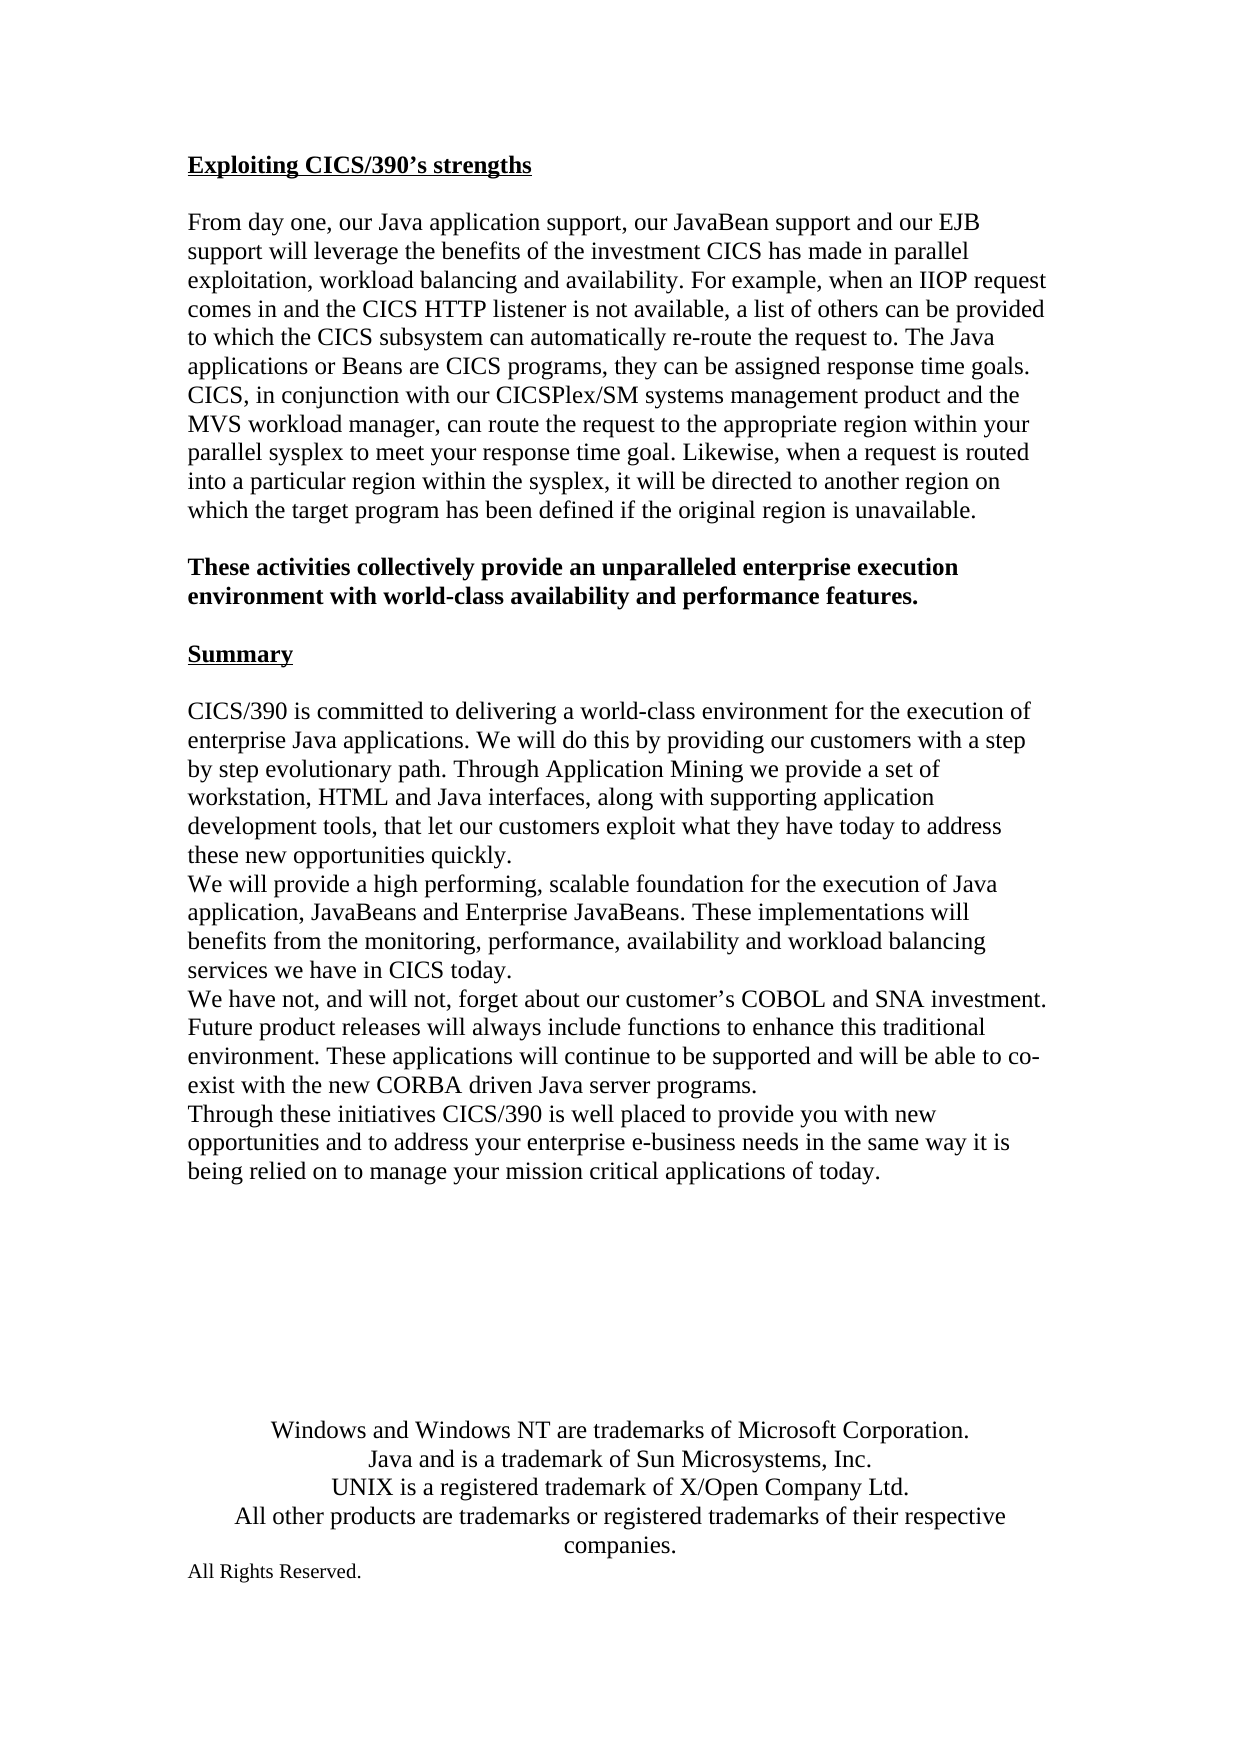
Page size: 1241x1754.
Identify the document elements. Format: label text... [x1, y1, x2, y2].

text All other products are trademarks or registered trademarks of their respective companies. [187, 1501, 1053, 1559]
text CICS/390 is committed to delivering a world-class environment for the execution of enterprise Java applications. We will do this by providing our customers with a step by step evolutionary path. Through Application Mining we provide a set of workstation, HTML and Java interfaces, along with supporting application development tools, that let our customers exploit what they have today to address these new opportunities quickly. [187, 696, 1053, 869]
text Windows and Windows NT are trademarks of Microsoft Corporation. [187, 1415, 1053, 1444]
text Summary [187, 639, 1053, 667]
text UNIX is a registered trademark of X/Open Company Ltd. [187, 1472, 1053, 1501]
text Through these initiatives CICS/390 is well placed to provide you with new opportunities and to address your enterprise e-business needs in the same way it is being relied on to manage your mission critical applications of today. [187, 1099, 1053, 1185]
text Exploiting CICS/390’s strengths [187, 150, 1053, 179]
text These activities collectively provide an unparalleled enterprise execution environment with world-class availability and performance features. [187, 552, 1053, 610]
text All Rights Reserved. [187, 1559, 1053, 1583]
text From day one, our Java application support, our JavaBean support and our EJB support will leverage the benefits of the investment CICS has made in parallel exploitation, workload balancing and availability. For example, when an IIOP request comes in and the CICS HTTP listener is not available, a list of others can be provided to which the CICS subsystem can automatically re-route the request to. The Java applications or Beans are CICS programs, they can be assigned response time goals. CICS, in conjunction with our CICSPlex/SM systems management product and the MVS workload manager, can route the request to the appropriate region within your parallel sysplex to meet your response time goal. Likewise, when a request is routed into a particular region within the sysplex, it will be directed to another region on which the target program has been defined if the original region is unavailable. [187, 207, 1053, 524]
text Java and is a trademark of Sun Microsystems, Inc. [187, 1444, 1053, 1472]
text We will provide a high performing, scalable foundation for the execution of Java application, JavaBeans and Enterprise JavaBeans. These implementations will benefits from the monitoring, performance, availability and workload balancing services we have in CICS today. [187, 869, 1053, 984]
text We have not, and will not, forget about our customer’s COBOL and SNA investment. Future product releases will always include functions to enhance this traditional environment. These applications will continue to be supported and will be able to co-exist with the new CORBA driven Java server programs. [187, 984, 1053, 1099]
